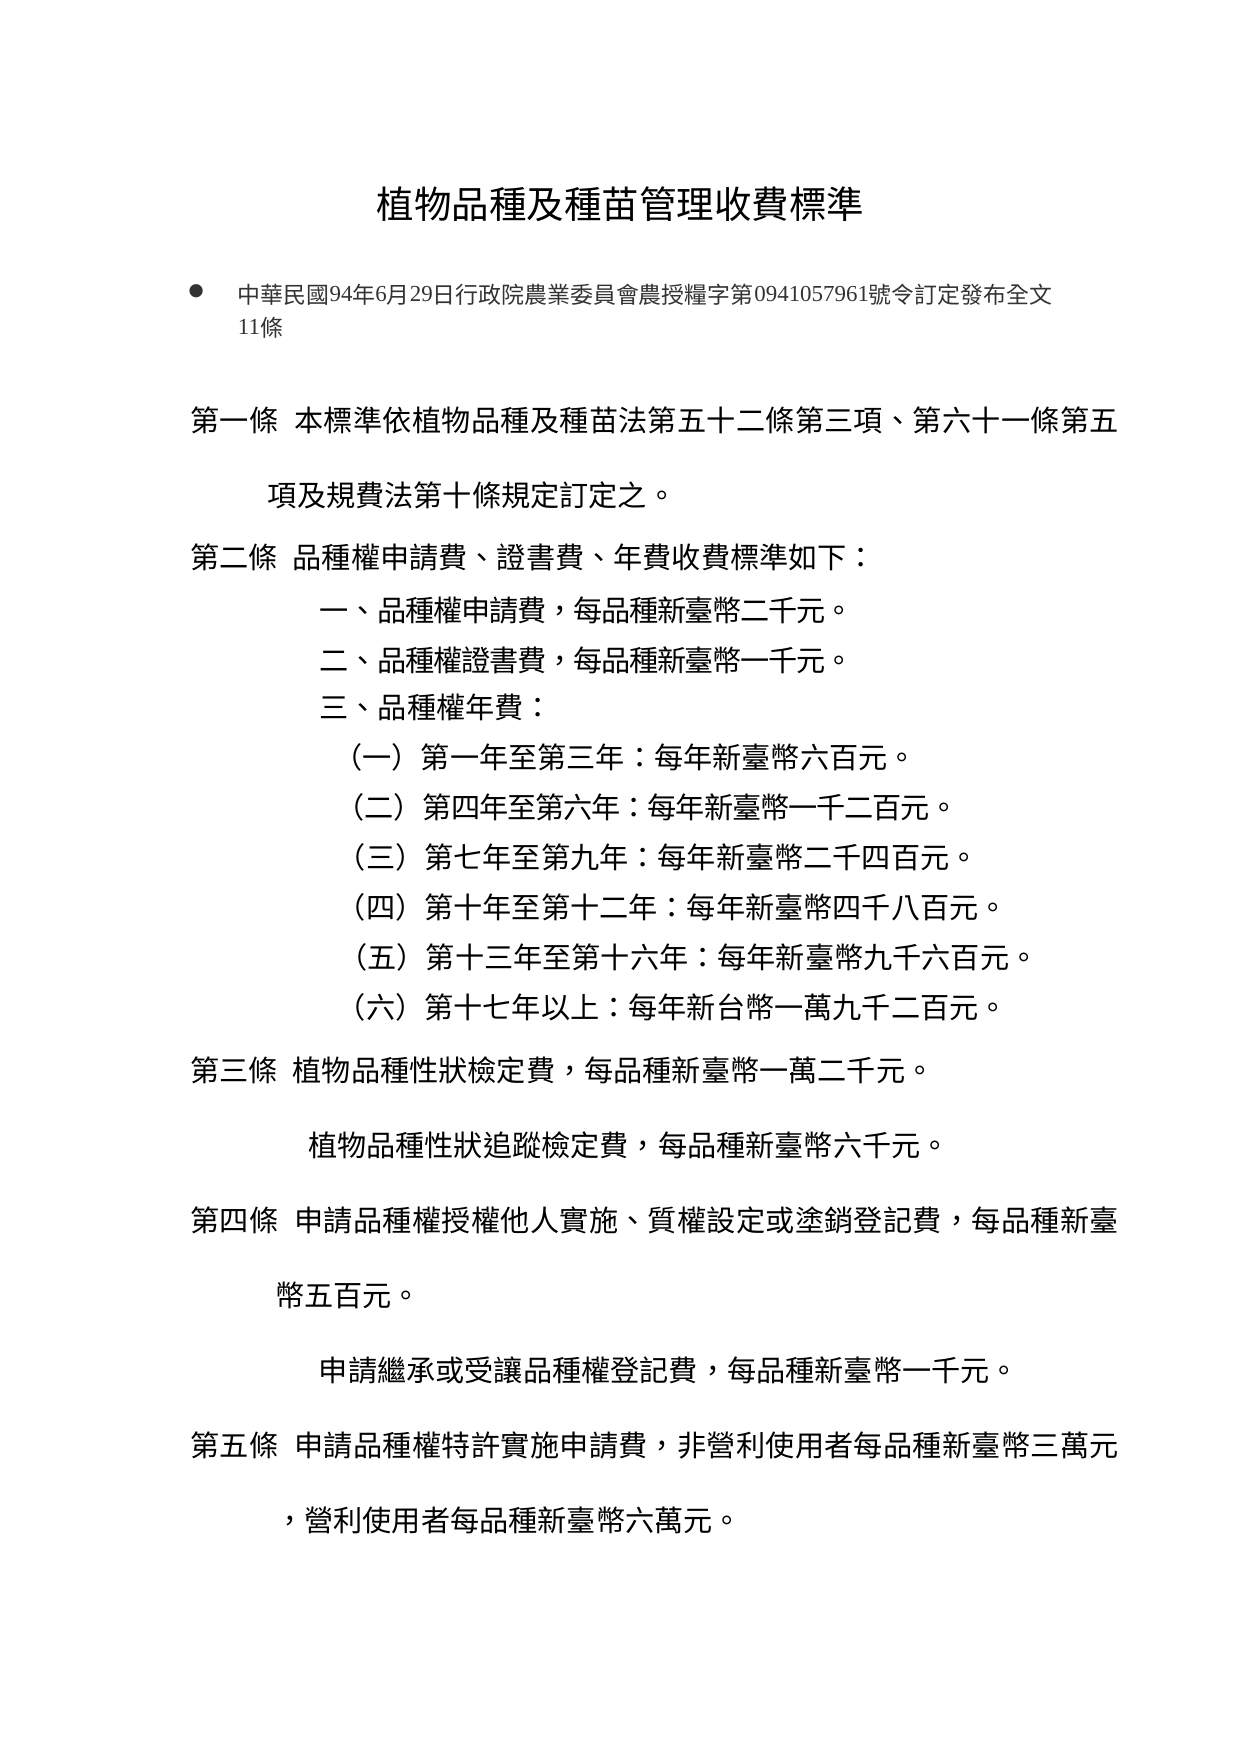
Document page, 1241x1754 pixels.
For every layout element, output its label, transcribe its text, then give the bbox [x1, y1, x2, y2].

table_cell 第三條 植物品種性狀檢定費，每品種新臺幣一萬二千元。 植物品種性狀追蹤檢定費，每品種新臺幣六千元。 [188, 1031, 1125, 1181]
list 中華民國94年6月29日行政院農業委員會農授糧字第0941057961號令訂定發布全文11條 [187, 277, 1053, 343]
table_cell 第四條 申請品種權授權他人實施、質權設定或塗銷登記費，每品種新臺幣五百元。 申請繼承或受讓品種權登記費，每品種新臺幣一千元。 [188, 1181, 1125, 1406]
table_cell 第二條 品種權申請費、證書費、年費收費標準如下： 一、品種權申請費，每品種新臺幣二千元。 二、品種權證書費，每品種新臺幣一千元。 三、品種權年費： （一）第一年至第三年：每年新臺幣六百元。 （二）第四年至第六年：每年新臺幣一千二百元。 （三）第七年至第九年：每年新臺幣二千四百元。 （四）第十年至第十二年：每年新臺幣四千八百元。 （五）第十三年至第十六年：每年新臺幣九千六百元。 （六）第十七年以上：每年新台幣一萬九千二百元。 [188, 531, 1125, 1031]
table_cell 第五條 申請品種權特許實施申請費，非營利使用者每品種新臺幣三萬元，營利使用者每品種新臺幣六萬元。 [188, 1406, 1125, 1556]
text 植物品種及種苗管理收費標準 [187, 164, 1053, 239]
table_header 第一條 本標準依植物品種及種苗法第五十二條第三項、第六十一條第五項及規費法第十條規定訂定之。 [188, 381, 1125, 531]
